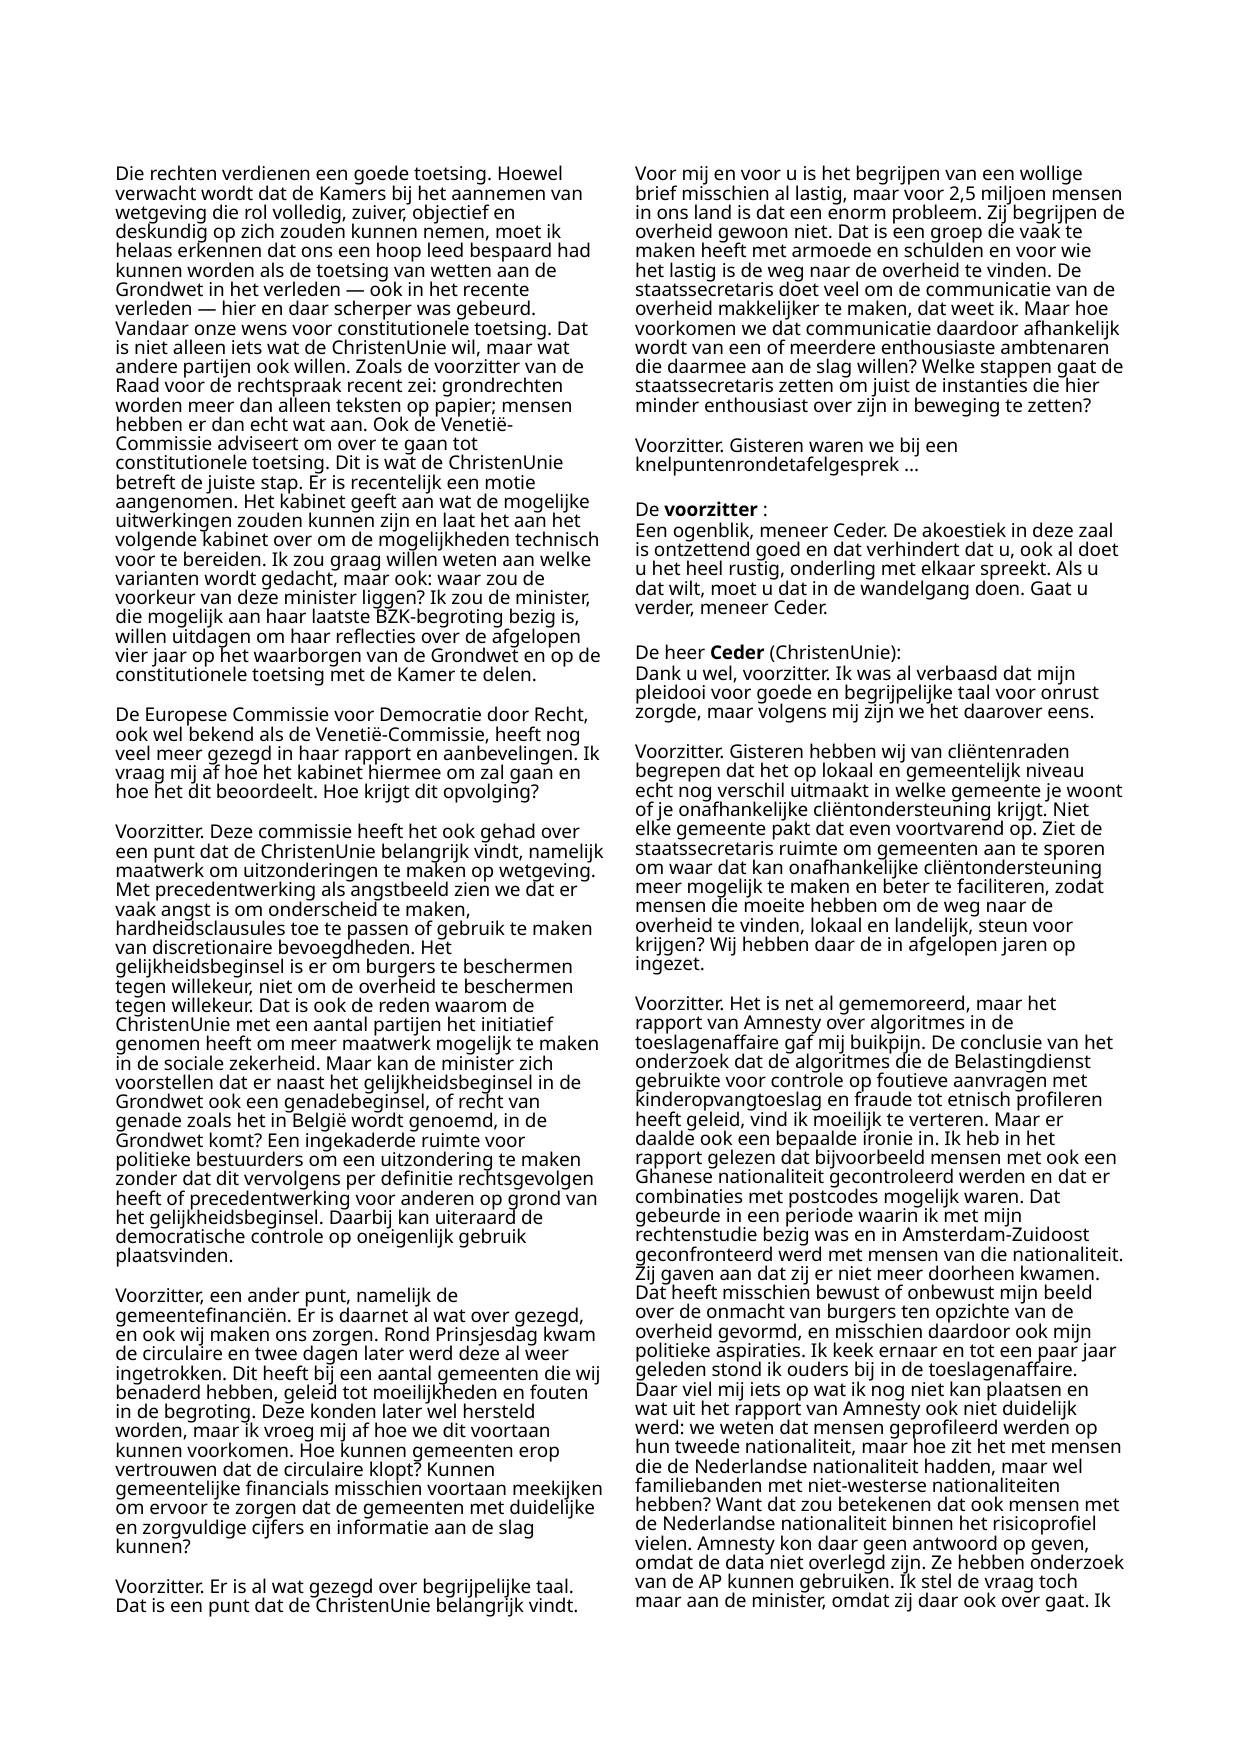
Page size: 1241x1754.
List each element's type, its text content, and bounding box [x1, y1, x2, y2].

text Voorzitter. Deze commissie heeft het ook gehad over een punt dat de ChristenUnie belangrijk vindt, namelijk maatwerk om uitzonderingen te maken op wetgeving. Met precedentwerking als angstbeeld zien we dat er vaak angst is om onderscheid te maken, hardheidsclausules toe te passen of gebruik te maken van discretionaire bevoegdheden. Het gelijkheidsbeginsel is er om burgers te beschermen tegen willekeur, niet om de overheid te beschermen tegen willekeur. Dat is ook de reden waarom de ChristenUnie met een aantal partijen het initiatief genomen heeft om meer maatwerk mogelijk te maken in de sociale zekerheid. Maar kan de minister zich voorstellen dat er naast het gelijkheidsbeginsel in de Grondwet ook een genadebeginsel, of recht van genade zoals het in België wordt genoemd, in de Grondwet komt? Een ingekaderde ruimte voor politieke bestuurders om een uitzondering te maken zonder dat dit vervolgens per definitie rechtsgevolgen heeft of precedentwerking voor anderen op grond van het gelijkheidsbeginsel. Daarbij kan uiteraard de democratische controle op oneigenlijk gebruik plaatsvinden. [115, 823, 605, 1267]
text Voorzitter, een ander punt, namelijk de gemeentefinanciën. Er is daarnet al wat over gezegd, en ook wij maken ons zorgen. Rond Prinsjesdag kwam de circulaire en twee dagen later werd deze al weer ingetrokken. Dit heeft bij een aantal gemeenten die wij benaderd hebben, geleid tot moeilijkheden en fouten in de begroting. Deze konden later wel hersteld worden, maar ik vroeg mij af hoe we dit voortaan kunnen voorkomen. Hoe kunnen gemeenten erop vertrouwen dat de circulaire klopt? Kunnen gemeentelijke financials misschien voortaan meekijken om ervoor te zorgen dat de gemeenten met duidelijke en zorgvuldige cijfers en informatie aan de slag kunnen? [115, 1287, 605, 1557]
text De heer Ceder (ChristenUnie): [635, 639, 1125, 664]
text Voorzitter. Gisteren hebben wij van cliëntenraden begrepen dat het op lokaal en gemeentelijk niveau echt nog verschil uitmaakt in welke gemeente je woont of je onafhankelijke cliëntondersteuning krijgt. Niet elke gemeente pakt dat even voortvarend op. Ziet de staatssecretaris ruimte om gemeenten aan te sporen om waar dat kan onafhankelijke cliëntondersteuning meer mogelijk te maken en beter te faciliteren, zodat mensen die moeite hebben om de weg naar de overheid te vinden, lokaal en landelijk, steun voor krijgen? Wij hebben daar de in afgelopen jaren op ingezet. [635, 743, 1125, 974]
text De Europese Commissie voor Democratie door Recht, ook wel bekend als de Venetië-Commissie, heeft nog veel meer gezegd in haar rapport en aanbevelingen. Ik vraag mij af hoe het kabinet hiermee om zal gaan en hoe het dit beoordeelt. Hoe krijgt dit opvolging? [115, 706, 605, 803]
text Voorzitter. Er is al wat gezegd over begrijpelijke taal. Dat is een punt dat de ChristenUnie belangrijk vindt. [115, 1578, 605, 1616]
text Dank u wel, voorzitter. Ik was al verbaasd dat mijn pleidooi voor goede en begrijpelijke taal voor onrust zorgde, maar volgens mij zijn we het daarover eens. [635, 664, 1125, 722]
text Voor mij en voor u is het begrijpen van een wollige brief misschien al lastig, maar voor 2,5 miljoen mensen in ons land is dat een enorm probleem. Zij begrijpen de overheid gewoon niet. Dat is een groep die vaak te maken heeft met armoede en schulden en voor wie het lastig is de weg naar de overheid te vinden. De staatssecretaris doet veel om de communicatie van de overheid makkelijker te maken, dat weet ik. Maar hoe voorkomen we dat communicatie daardoor afhankelijk wordt van een of meerdere enthousiaste ambtenaren die daarmee aan de slag willen? Welke stappen gaat de staatssecretaris zetten om juist de instanties die hier minder enthousiast over zijn in beweging te zetten? [635, 165, 1125, 416]
text De voorzitter : [635, 496, 1125, 522]
text Voorzitter. Het is net al gememoreerd, maar het rapport van Amnesty over algoritmes in de toeslagenaffaire gaf mij buikpijn. De conclusie van het onderzoek dat de algoritmes die de Belastingdienst gebruikte voor controle op foutieve aanvragen met kinderopvangtoeslag en fraude tot etnisch profileren heeft geleid, vind ik moeilijk te verteren. Maar er daalde ook een bepaalde ironie in. Ik heb in het rapport gelezen dat bijvoorbeeld mensen met ook een Ghanese nationaliteit gecontroleerd werden en dat er combinaties met postcodes mogelijk waren. Dat gebeurde in een periode waarin ik met mijn rechtenstudie bezig was en in Amsterdam-Zuidoost geconfronteerd werd met mensen van die nationaliteit. Zij gaven aan dat zij er niet meer doorheen kwamen. Dat heeft misschien bewust of onbewust mijn beeld over de onmacht van burgers ten opzichte van de overheid gevormd, en misschien daardoor ook mijn politieke aspiraties. Ik keek ernaar en tot een paar jaar geleden stond ik ouders bij in de toeslagenaffaire. Daar viel mij iets op wat ik nog niet kan plaatsen en wat uit het rapport van Amnesty ook niet duidelijk werd: we weten dat mensen geprofileerd werden op hun tweede nationaliteit, maar hoe zit het met mensen die de Nederlandse nationaliteit hadden, maar wel familiebanden met niet-westerse nationaliteiten hebben? Want dat zou betekenen dat ook mensen met de Nederlandse nationaliteit binnen het risicoprofiel vielen. Amnesty kon daar geen antwoord op geven, omdat de data niet overlegd zijn. Ze hebben onderzoek van de AP kunnen gebruiken. Ik stel de vraag toch maar aan de minister, omdat zij daar ook over gaat. Ik [635, 995, 1125, 1612]
text Die rechten verdienen een goede toetsing. Hoewel verwacht wordt dat de Kamers bij het aannemen van wetgeving die rol volledig, zuiver, objectief en deskundig op zich zouden kunnen nemen, moet ik helaas erkennen dat ons een hoop leed bespaard had kunnen worden als de toetsing van wetten aan de Grondwet in het verleden — ook in het recente verleden — hier en daar scherper was gebeurd. Vandaar onze wens voor constitutionele toetsing. Dat is niet alleen iets wat de ChristenUnie wil, maar wat andere partijen ook willen. Zoals de voorzitter van de Raad voor de rechtspraak recent zei: grondrechten worden meer dan alleen teksten op papier; mensen hebben er dan echt wat aan. Ook de Venetië-Commissie adviseert om over te gaan tot constitutionele toetsing. Dit is wat de ChristenUnie betreft de juiste stap. Er is recentelijk een motie aangenomen. Het kabinet geeft aan wat de mogelijke uitwerkingen zouden kunnen zijn en laat het aan het volgende kabinet over om de mogelijkheden technisch voor te bereiden. Ik zou graag willen weten aan welke varianten wordt gedacht, maar ook: waar zou de voorkeur van deze minister liggen? Ik zou de minister, die mogelijk aan haar laatste BZK-begroting bezig is, willen uitdagen om haar reflecties over de afgelopen vier jaar op het waarborgen van de Grondwet en op de constitutionele toetsing met de Kamer te delen. [115, 165, 605, 686]
text Een ogenblik, meneer Ceder. De akoestiek in deze zaal is ontzettend goed en dat verhindert dat u, ook al doet u het heel rustig, onderling met elkaar spreekt. Als u dat wilt, moet u dat in de wandelgang doen. Gaat u verder, meneer Ceder. [635, 522, 1125, 618]
text Voorzitter. Gisteren waren we bij een knelpuntenrondetafelgesprek ... [635, 437, 1125, 475]
